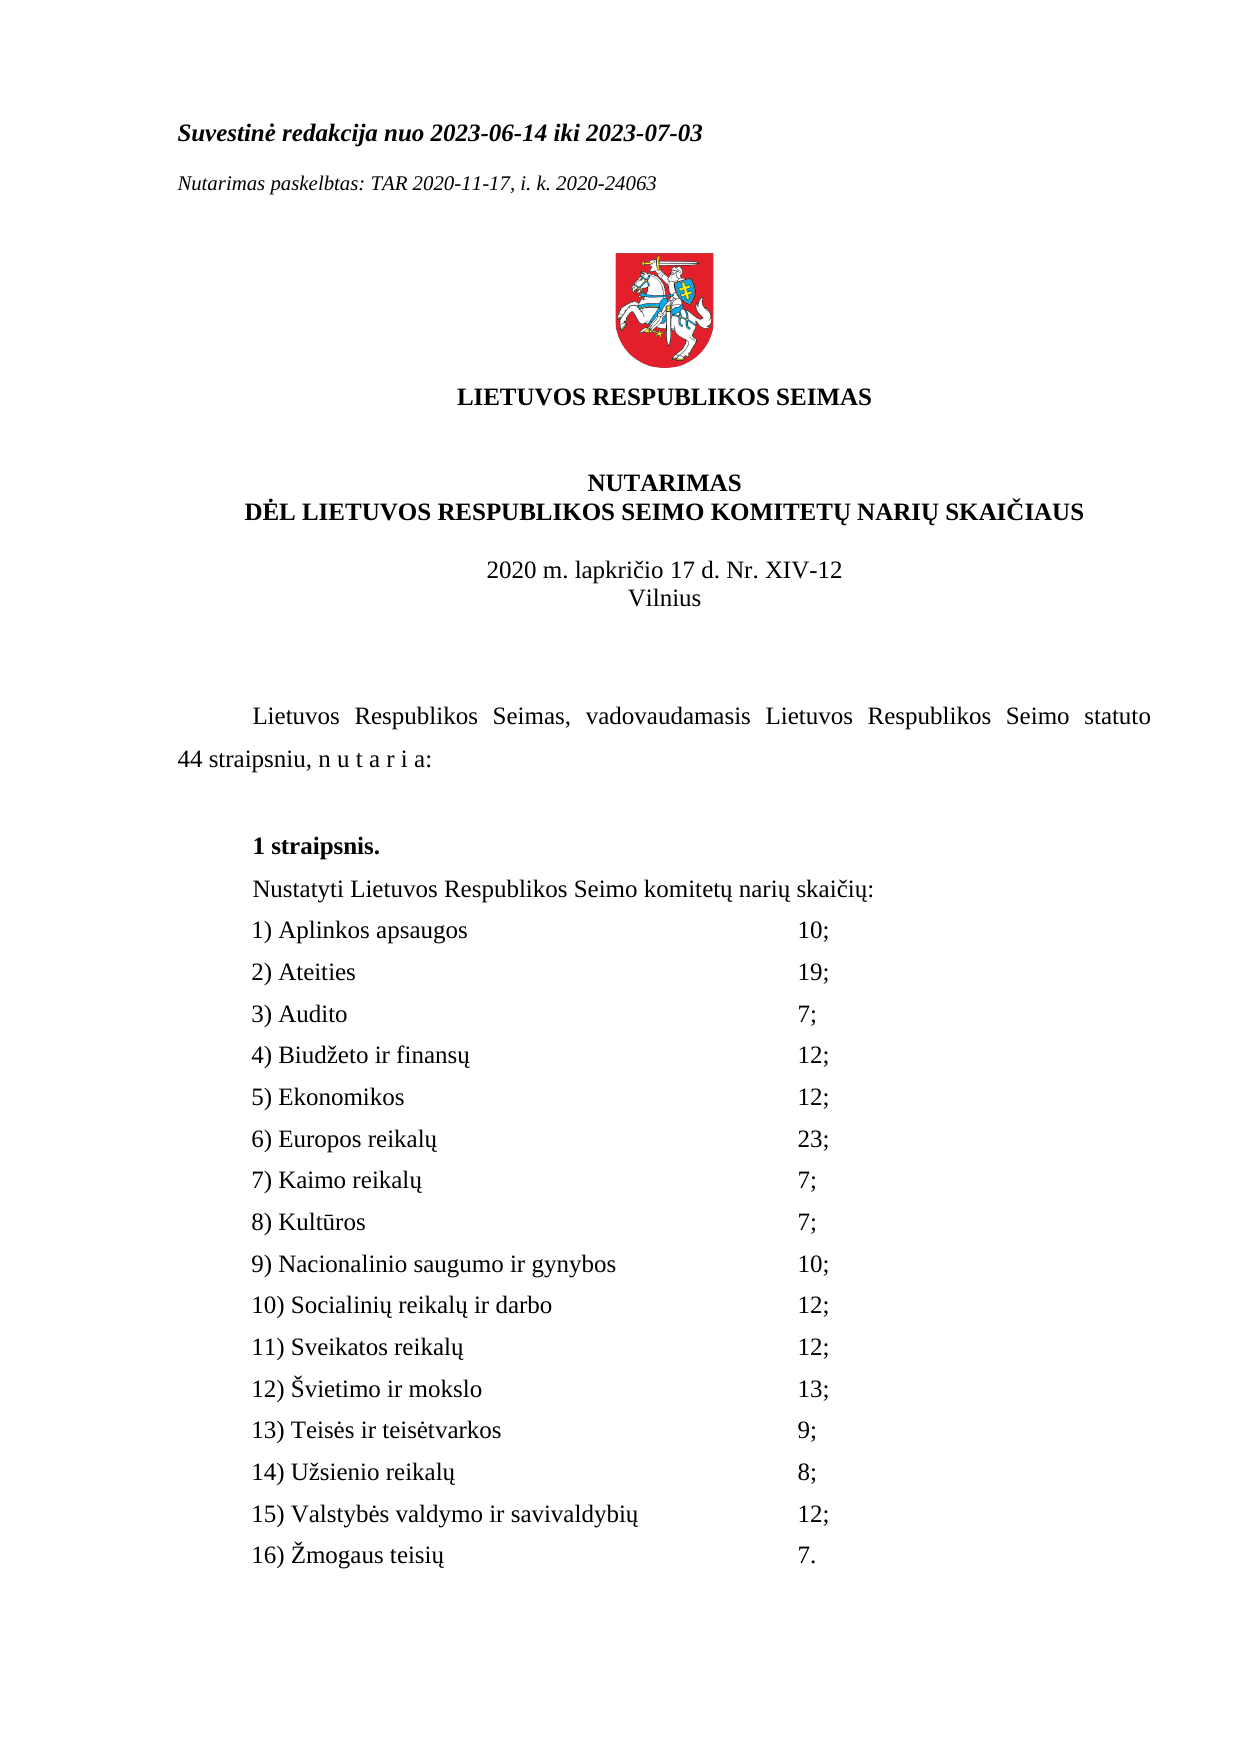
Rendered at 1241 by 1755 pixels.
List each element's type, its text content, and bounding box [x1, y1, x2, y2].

table_cell 10; [782, 1236, 1151, 1278]
table_header 1) Aplinkos apsaugos [236, 903, 782, 944]
table_cell 7; [782, 1194, 1151, 1236]
table_cell 23; [782, 1111, 1151, 1153]
table_cell 19; [782, 944, 1151, 986]
table_cell 12; [782, 1028, 1151, 1069]
table_cell 15) Valstybės valdymo ir savivaldybių [236, 1486, 782, 1528]
table_cell 7; [782, 986, 1151, 1028]
table_cell 7. [782, 1528, 1151, 1569]
text DĖL LIETUVOS RESPUBLIKOS SEIMO KOMITETŲ NARIŲ SKAIČIAUS [177, 497, 1152, 526]
text Nustatyti Lietuvos Respublikos Seimo komitetų narių skaičių: [177, 874, 1152, 903]
table_cell 12; [782, 1319, 1151, 1361]
text Lietuvos Respublikos Seimas, vadovaudamasis Lietuvos Respublikos Seimo statuto 44 straipsniu, n u t a r i a: [177, 701, 1152, 773]
table_cell 14) Užsienio reikalų [236, 1444, 782, 1486]
table_cell 3) Audito [236, 986, 782, 1028]
table_cell 9; [782, 1403, 1151, 1444]
table_cell 12; [782, 1278, 1151, 1319]
text 1 straipsnis. [177, 831, 1152, 859]
table_header 10; [782, 903, 1151, 944]
table_cell 8) Kultūros [236, 1194, 782, 1236]
table_cell 12) Švietimo ir mokslo [236, 1361, 782, 1403]
table_cell 5) Ekonomikos [236, 1069, 782, 1111]
table_cell 11) Sveikatos reikalų [236, 1319, 782, 1361]
text LIETUVOS RESPUBLIKOS SEIMAS [177, 382, 1152, 411]
table_cell 13) Teisės ir teisėtvarkos [236, 1403, 782, 1444]
text Vilnius [177, 583, 1152, 612]
table_cell 7) Kaimo reikalų [236, 1153, 782, 1194]
table_cell 6) Europos reikalų [236, 1111, 782, 1153]
table_cell 7; [782, 1153, 1151, 1194]
table_cell 12; [782, 1486, 1151, 1528]
table_cell 13; [782, 1361, 1151, 1403]
table_cell 12; [782, 1069, 1151, 1111]
text Suvestinė redakcija nuo 2023-06-14 iki 2023-07-03 [177, 118, 1152, 147]
table_cell 16) Žmogaus teisių [236, 1528, 782, 1569]
table_cell 8; [782, 1444, 1151, 1486]
text 2020 m. lapkričio 17 d. Nr. XIV-12 [177, 555, 1152, 583]
table_cell 10) Socialinių reikalų ir darbo [236, 1278, 782, 1319]
table_cell 9) Nacionalinio saugumo ir gynybos [236, 1236, 782, 1278]
table_cell 4) Biudžeto ir finansų [236, 1028, 782, 1069]
text Nutarimas paskelbtas: TAR 2020-11-17, i. k. 2020-24063 [177, 171, 1152, 195]
table_cell 2) Ateities [236, 944, 782, 986]
text NUTARIMAS [177, 468, 1152, 497]
